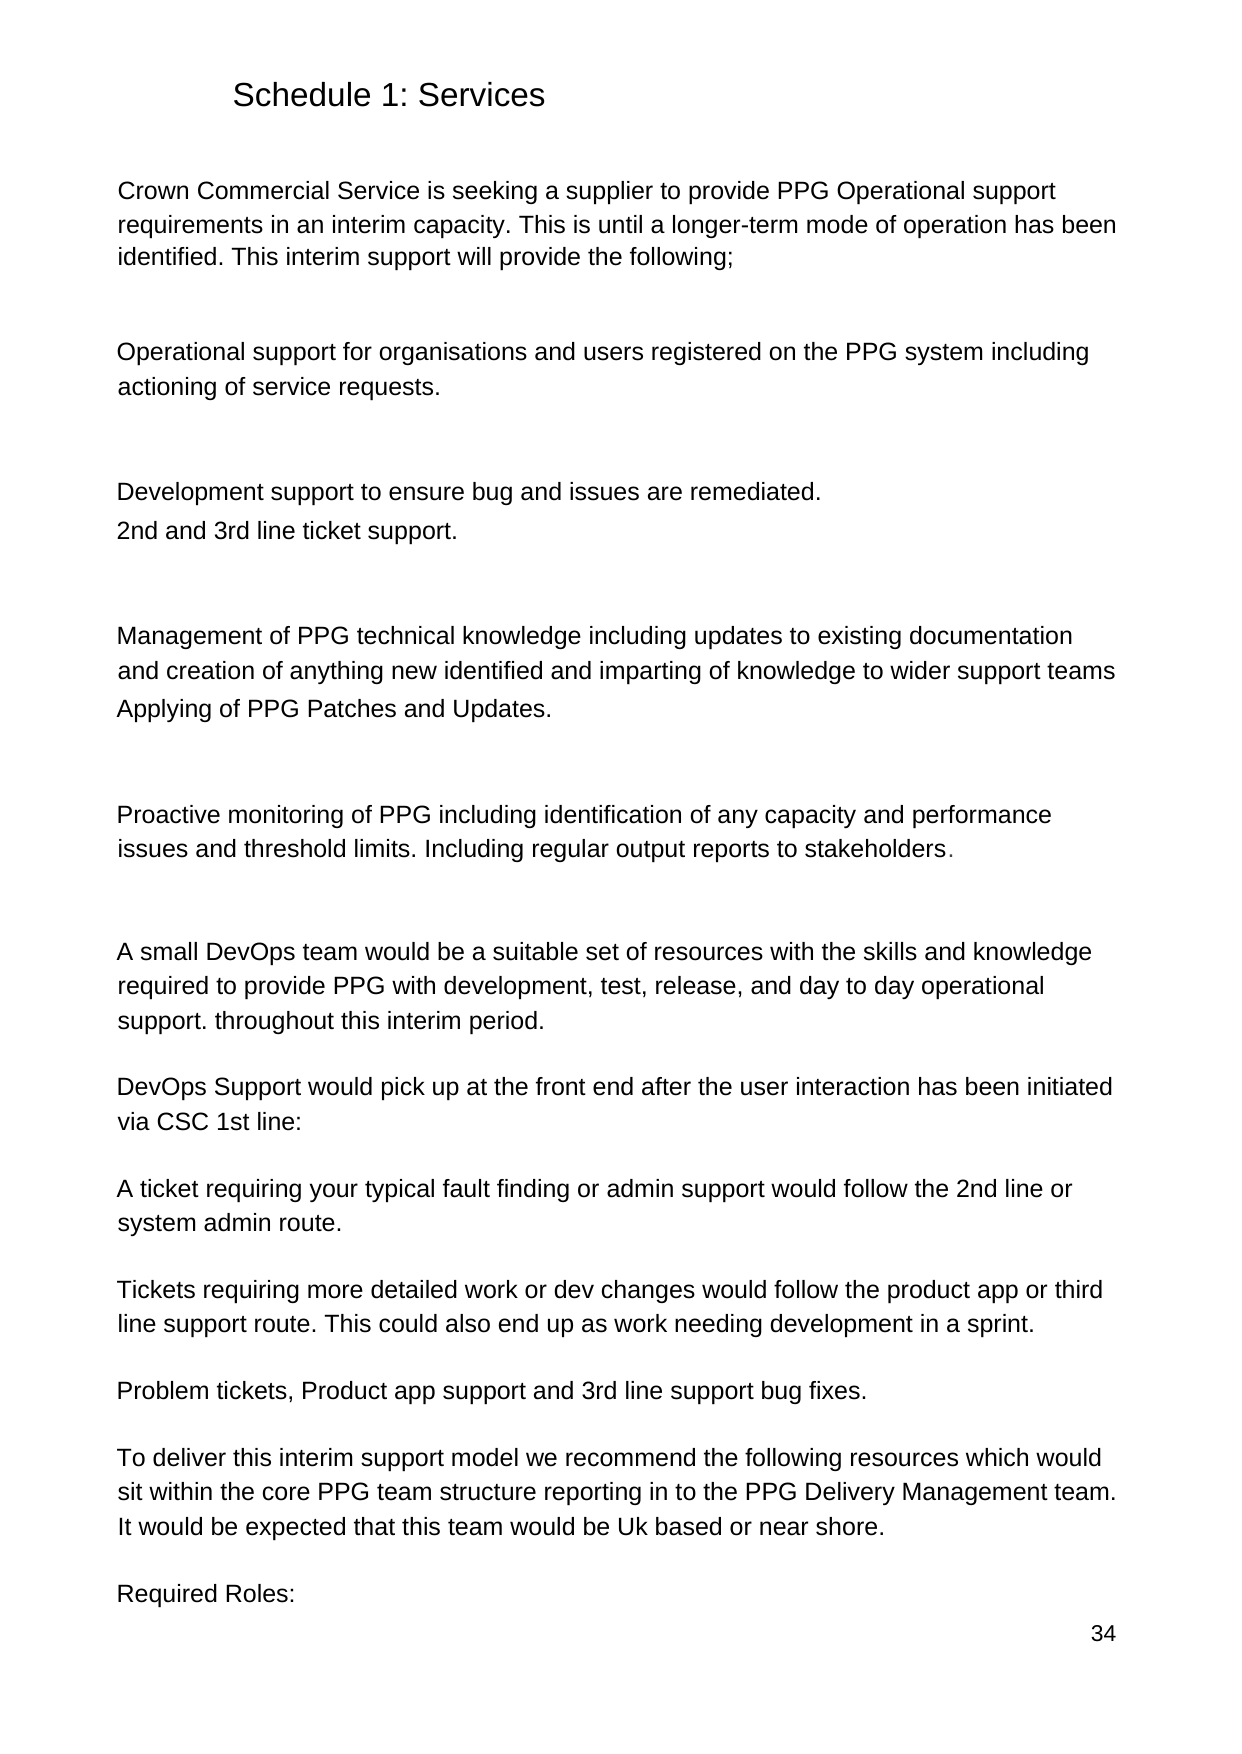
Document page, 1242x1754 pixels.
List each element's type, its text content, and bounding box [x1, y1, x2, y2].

subtitle Proactive monitoring of PPG including identification of any capacity and performance issues and threshold limits. Including regular output reports to stakeholders. [116, 800, 1122, 863]
subtitle Schedule 1: Services [116, 75, 1122, 113]
text Problem tickets, Product app support and 3rd line support bug fixes. [116, 1376, 1122, 1405]
subtitle Operational support for organisations and users registered on the PPG system including actioning of service requests. [116, 337, 1122, 400]
subtitle Management of PPG technical knowledge including updates to existing documentation and creation of anything new identified and imparting of knowledge to wider support teams [116, 621, 1122, 684]
text Tickets requiring more detailed work or dev changes would follow the product app or third line support route. This could also end up as work needing development in a sprint. [116, 1275, 1122, 1338]
text A ticket requiring your typical fault finding or admin support would follow the 2nd line or system admin route. [116, 1174, 1122, 1237]
subtitle Development support to ensure bug and issues are remediated. [116, 477, 1122, 506]
subtitle 2nd and 3rd line ticket support. [116, 516, 1122, 544]
text A small DevOps team would be a suitable set of resources with the skills and knowledge required to provide PPG with development, test, release, and day to day operational support. throughout this interim period. [116, 937, 1122, 1034]
subtitle Crown Commercial Service is seeking a supplier to provide PPG Operational support requirements in an interim capacity. This is until a longer-term mode of operation has been identified. This interim support will provide the following; [116, 167, 1122, 271]
text Required Roles: [116, 1579, 1122, 1607]
subtitle Applying of PPG Patches and Updates. [116, 694, 1122, 723]
text To deliver this interim support model we recommend the following resources which would sit within the core PPG team structure reporting in to the PPG Delivery Management team. It would be expected that this team would be Uk based or near shore. [116, 1443, 1122, 1541]
text DevOps Support would pick up at the front end after the user interaction has been initiated via CSC 1st line: [116, 1072, 1122, 1136]
